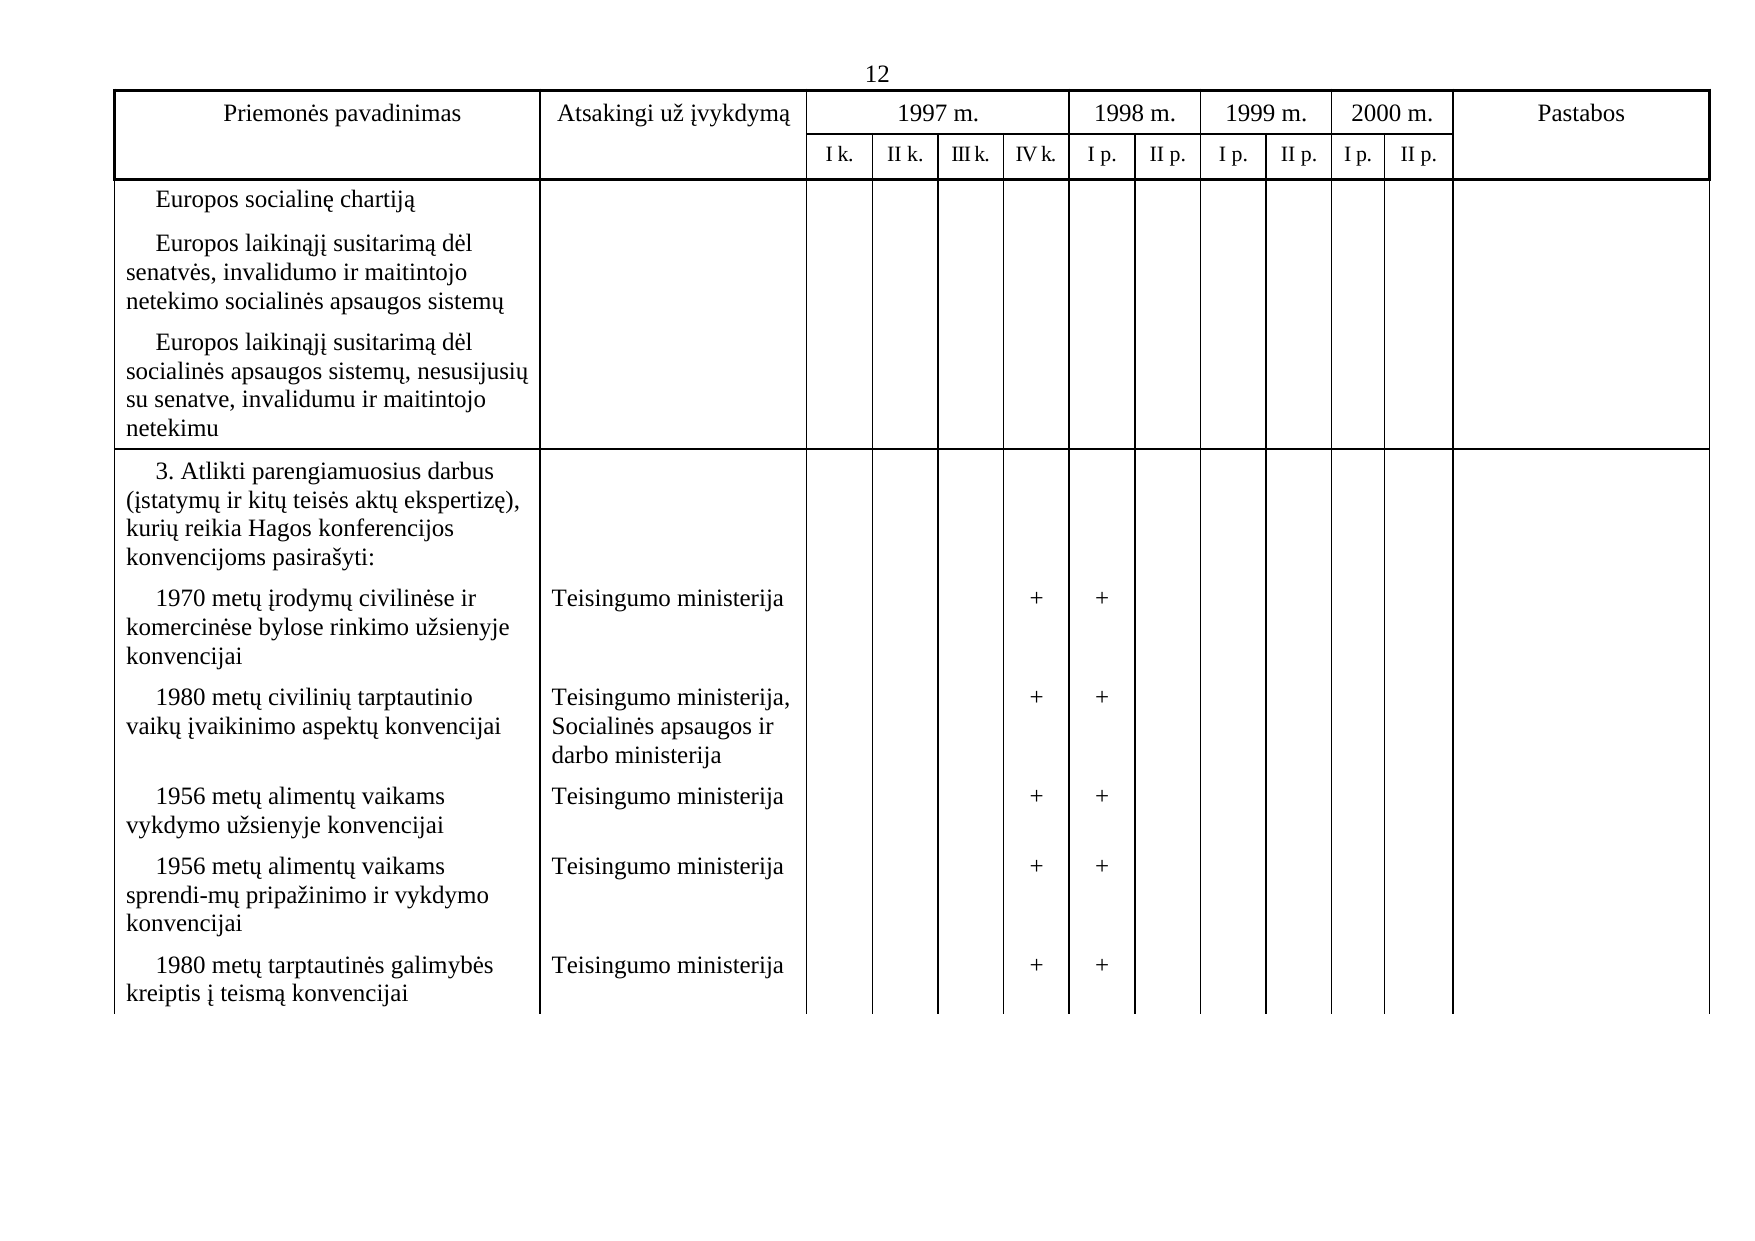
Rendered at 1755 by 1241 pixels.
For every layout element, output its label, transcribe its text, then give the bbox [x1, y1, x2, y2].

table_cell [1070, 450, 1134, 577]
table_cell [1136, 181, 1200, 222]
table_cell [1267, 845, 1331, 943]
table_cell [1004, 222, 1068, 321]
table_cell III k. [939, 135, 1003, 178]
table_cell [939, 577, 1003, 676]
table_cell [1136, 450, 1200, 577]
table_cell [1201, 845, 1265, 943]
table_cell [1454, 944, 1709, 1013]
table_cell [1136, 577, 1200, 676]
table_cell [1385, 450, 1452, 577]
table_cell [939, 181, 1003, 222]
table_cell [1332, 944, 1384, 1013]
table_cell [1332, 450, 1384, 577]
table_cell [1267, 577, 1331, 676]
table_cell + [1070, 845, 1134, 943]
table_cell [807, 676, 872, 775]
table_cell [1454, 775, 1709, 845]
table_cell [1385, 944, 1452, 1013]
table_cell [1267, 676, 1331, 775]
table_cell II k. [873, 135, 937, 178]
table_cell [1267, 222, 1331, 321]
table_cell + [1004, 845, 1068, 943]
table_cell [1267, 450, 1331, 577]
table_cell [1332, 321, 1384, 448]
table_cell [1385, 321, 1452, 448]
table_cell [1454, 450, 1709, 577]
table_cell [1201, 775, 1265, 845]
table_cell [939, 321, 1003, 448]
table_cell [807, 450, 872, 577]
table_cell [116, 133, 539, 178]
table_cell [1454, 845, 1709, 943]
table_header 1997 m. [807, 92, 1068, 133]
table_cell Teisingumo ministerija [541, 577, 806, 676]
table_cell I p. [1201, 135, 1265, 178]
table_cell [873, 577, 937, 676]
table_cell [1136, 944, 1200, 1013]
table_cell 1956 metų alimentų vaikams sprendi-mų pripažinimo ir vykdymo konvencijai [115, 845, 539, 943]
table_cell Teisingumo ministerija [541, 944, 806, 1013]
table_cell [939, 944, 1003, 1013]
table_cell [541, 222, 806, 321]
table_cell [541, 321, 806, 448]
table_cell II p. [1267, 135, 1331, 178]
table_cell [1385, 222, 1452, 321]
table_cell + [1004, 775, 1068, 845]
table_cell [1201, 321, 1265, 448]
table_cell [1332, 181, 1384, 222]
table_cell [873, 450, 937, 577]
table_cell [939, 676, 1003, 775]
table_cell [1004, 321, 1068, 448]
table_cell [541, 181, 806, 222]
table_cell [1454, 133, 1708, 178]
table_cell [1454, 181, 1709, 222]
table_header Pastabos [1454, 92, 1708, 133]
table_cell Teisingumo ministerija [541, 775, 806, 845]
table_cell [1332, 577, 1384, 676]
table_header 2000 m. [1332, 92, 1452, 133]
table_cell 1980 metų tarptautinės galimybės kreiptis į teismą konvencijai [115, 944, 539, 1013]
table_cell [1070, 321, 1134, 448]
table_cell + [1004, 577, 1068, 676]
table_cell [1454, 222, 1709, 321]
table_cell [807, 944, 872, 1013]
table_cell I k. [807, 135, 872, 178]
table_cell [1267, 944, 1331, 1013]
table_cell [807, 845, 872, 943]
table_cell [1004, 181, 1068, 222]
table_cell IV k. [1004, 135, 1068, 178]
table_cell Teisingumo ministerija [541, 845, 806, 943]
table_cell [1136, 321, 1200, 448]
table_cell [1385, 845, 1452, 943]
table_cell [939, 775, 1003, 845]
table_cell [1267, 321, 1331, 448]
table_cell [1267, 181, 1331, 222]
table_cell [1136, 676, 1200, 775]
table_cell + [1004, 676, 1068, 775]
table_cell [1385, 181, 1452, 222]
table_cell Europos laikinąjį susitarimą dėl socialinės apsaugos sistemų, nesusijusių su senatve, invalidumu ir maitintojo netekimu [115, 321, 539, 448]
table_cell [1070, 181, 1134, 222]
table_cell [1136, 845, 1200, 943]
table_cell [1136, 775, 1200, 845]
table_cell [873, 676, 937, 775]
table_cell [1332, 676, 1384, 775]
table_cell [873, 181, 937, 222]
table_cell [1136, 222, 1200, 321]
table_header Atsakingi už įvykdymą [541, 92, 806, 133]
table_cell [1332, 845, 1384, 943]
table_cell [873, 775, 937, 845]
table_cell Europos laikinąjį susitarimą dėl senatvės, invalidumo ir maitintojo netekimo socialinės apsaugos sistemų [115, 222, 539, 321]
table_cell [1004, 450, 1068, 577]
table_cell [1454, 676, 1709, 775]
table_cell 1956 metų alimentų vaikams vykdymo užsienyje konvencijai [115, 775, 539, 845]
table_cell [807, 222, 872, 321]
table_cell [541, 133, 806, 178]
table_cell [1201, 676, 1265, 775]
table_cell Teisingumo ministerija, Socialinės apsaugos ir darbo ministerija [541, 676, 806, 775]
table_header 1999 m. [1201, 92, 1331, 133]
table_cell [807, 181, 872, 222]
table_cell [873, 944, 937, 1013]
table_cell [1070, 222, 1134, 321]
table_cell [1201, 944, 1265, 1013]
table_cell [1385, 775, 1452, 845]
table_cell [1454, 577, 1709, 676]
table_cell [1201, 450, 1265, 577]
table_cell [1201, 222, 1265, 321]
table_cell [873, 845, 937, 943]
table_header Priemonės pavadinimas [116, 92, 539, 133]
table_header 1998 m. [1070, 92, 1200, 133]
table_cell + [1070, 577, 1134, 676]
table_cell [1385, 676, 1452, 775]
table_cell [807, 321, 872, 448]
table_cell [1267, 775, 1331, 845]
table_cell + [1070, 676, 1134, 775]
table_cell [1201, 577, 1265, 676]
table_cell + [1070, 775, 1134, 845]
table_cell Europos socialinę chartiją [115, 181, 539, 222]
table_cell [1332, 775, 1384, 845]
table_cell [939, 845, 1003, 943]
table_cell [1385, 577, 1452, 676]
table_cell 3. Atlikti parengiamuosius darbus (įstatymų ir kitų teisės aktų ekspertizę), kurių reikia Hagos konferencijos konvencijoms pasirašyti: [115, 450, 539, 577]
table_cell I p. [1332, 135, 1384, 178]
table_cell I p. [1070, 135, 1134, 178]
table_cell [541, 450, 806, 577]
table_cell + [1070, 944, 1134, 1013]
table_cell [939, 222, 1003, 321]
table_cell [1201, 181, 1265, 222]
table_cell [807, 775, 872, 845]
table_cell II p. [1136, 135, 1200, 178]
table_cell II p. [1385, 135, 1452, 178]
table_cell [1332, 222, 1384, 321]
table_cell [1454, 321, 1709, 448]
table_cell [807, 577, 872, 676]
table_cell 1980 metų civilinių tarptautinio vaikų įvaikinimo aspektų konvencijai [115, 676, 539, 775]
table_cell 1970 metų įrodymų civilinėse ir komercinėse bylose rinkimo užsienyje konvencijai [115, 577, 539, 676]
table_cell + [1004, 944, 1068, 1013]
table_cell [873, 222, 937, 321]
table_cell [939, 450, 1003, 577]
table_cell [873, 321, 937, 448]
